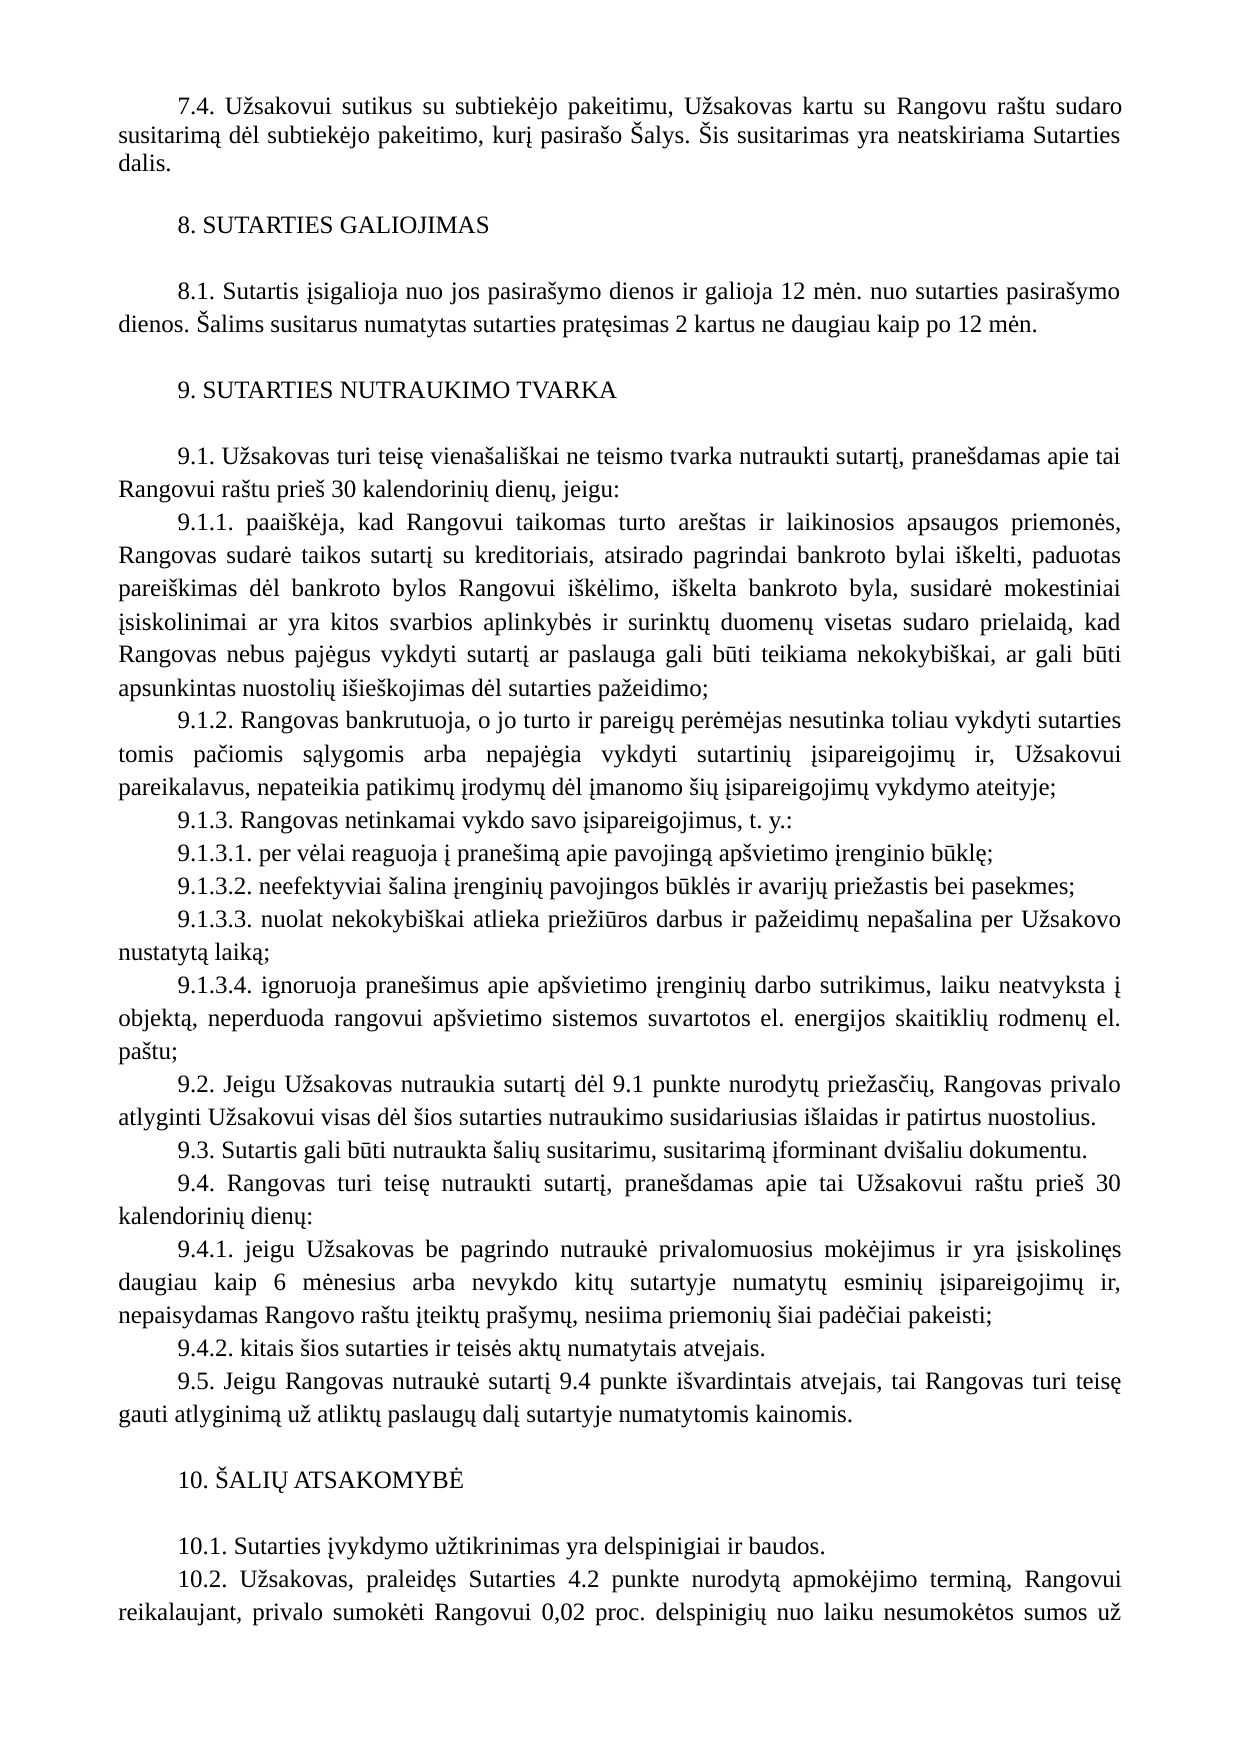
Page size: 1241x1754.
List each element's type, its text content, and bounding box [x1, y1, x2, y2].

text 10.2. Užsakovas, praleidęs Sutarties 4.2 punkte nurodytą apmokėjimo terminą, Rangovui reikalaujant, privalo sumokėti Rangovui 0,02 proc. delspinigių nuo laiku nesumokėtos sumos už [118, 1564, 1122, 1626]
text 9.5. Jeigu Rangovas nutraukė sutartį 9.4 punkte išvardintais atvejais, tai Rangovas turi teisę gauti atlyginimą už atliktų paslaugų dalį sutartyje numatytomis kainomis. [118, 1366, 1122, 1428]
text 9.1.3.1. per vėlai reaguoja į pranešimą apie pavojingą apšvietimo įrenginio būklę; [118, 838, 1122, 866]
text 9.3. Sutartis gali būti nutraukta šalių susitarimu, susitarimą įforminant dvišaliu dokumentu. [118, 1135, 1122, 1164]
text 9.1.3.3. nuolat nekokybiškai atlieka priežiūros darbus ir pažeidimų nepašalina per Užsakovo nustatytą laiką; [118, 904, 1122, 966]
text 9. SUTARTIES NUTRAUKIMO TVARKA [118, 375, 1122, 404]
text 9.1.3. Rangovas netinkamai vykdo savo įsipareigojimus, t. y.: [118, 805, 1122, 833]
text 9.1.3.4. ignoruoja pranešimus apie apšvietimo įrenginių darbo sutrikimus, laiku neatvyksta į objektą, neperduoda rangovui apšvietimo sistemos suvartotos el. energijos skaitiklių rodmenų el. paštu; [118, 970, 1122, 1064]
text 9.1.1. paaiškėja, kad Rangovui taikomas turto areštas ir laikinosios apsaugos priemonės, Rangovas sudarė taikos sutartį su kreditoriais, atsirado pagrindai bankroto bylai iškelti, paduotas pareiškimas dėl bankroto bylos Rangovui iškėlimo, iškelta bankroto byla, susidarė mokestiniai įsiskolinimai ar yra kitos svarbios aplinkybės ir surinktų duomenų visetas sudaro prielaidą, kad Rangovas nebus pajėgus vykdyti sutartį ar paslauga gali būti teikiama nekokybiškai, ar gali būti apsunkintas nuostolių išieškojimas dėl sutarties pažeidimo; [118, 507, 1122, 701]
text 9.2. Jeigu Užsakovas nutraukia sutartį dėl 9.1 punkte nurodytų priežasčių, Rangovas privalo atlyginti Užsakovui visas dėl šios sutarties nutraukimo susidariusias išlaidas ir patirtus nuostolius. [118, 1069, 1122, 1131]
text 9.4. Rangovas turi teisę nutraukti sutartį, pranešdamas apie tai Užsakovui raštu prieš 30 kalendorinių dienų: [118, 1168, 1122, 1230]
text 9.1.2. Rangovas bankrutuoja, o jo turto ir pareigų perėmėjas nesutinka toliau vykdyti sutarties tomis pačiomis sąlygomis arba nepajėgia vykdyti sutartinių įsipareigojimų ir, Užsakovui pareikalavus, nepateikia patikimų įrodymų dėl įmanomo šių įsipareigojimų vykdymo ateityje; [118, 706, 1122, 800]
text 8. SUTARTIES GALIOJIMAS [118, 210, 1122, 239]
text 10. ŠALIŲ ATSAKOMYBĖ [118, 1465, 1122, 1494]
text 8.1. Sutartis įsigalioja nuo jos pasirašymo dienos ir galioja 12 mėn. nuo sutarties pasirašymo dienos. Šalims susitarus numatytas sutarties pratęsimas 2 kartus ne daugiau kaip po 12 mėn. [118, 276, 1122, 338]
text 10.1. Sutarties įvykdymo užtikrinimas yra delspinigiai ir baudos. [118, 1531, 1122, 1560]
text 9.4.1. jeigu Užsakovas be pagrindo nutraukė privalomuosius mokėjimus ir yra įsiskolinęs daugiau kaip 6 mėnesius arba nevykdo kitų sutartyje numatytų esminių įsipareigojimų ir, nepaisydamas Rangovo raštu įteiktų prašymų, nesiima priemonių šiai padėčiai pakeisti; [118, 1234, 1122, 1329]
text 9.4.2. kitais šios sutarties ir teisės aktų numatytais atvejais. [118, 1333, 1122, 1362]
text 7.4. Užsakovui sutikus su subtiekėjo pakeitimu, Užsakovas kartu su Rangovu raštu sudaro susitarimą dėl subtiekėjo pakeitimo, kurį pasirašo Šalys. Šis susitarimas yra neatskiriama Sutarties dalis. [118, 91, 1122, 177]
text 9.1. Užsakovas turi teisę vienašališkai ne teismo tvarka nutraukti sutartį, pranešdamas apie tai Rangovui raštu prieš 30 kalendorinių dienų, jeigu: [118, 441, 1122, 503]
text 9.1.3.2. neefektyviai šalina įrenginių pavojingos būklės ir avarijų priežastis bei pasekmes; [118, 871, 1122, 899]
